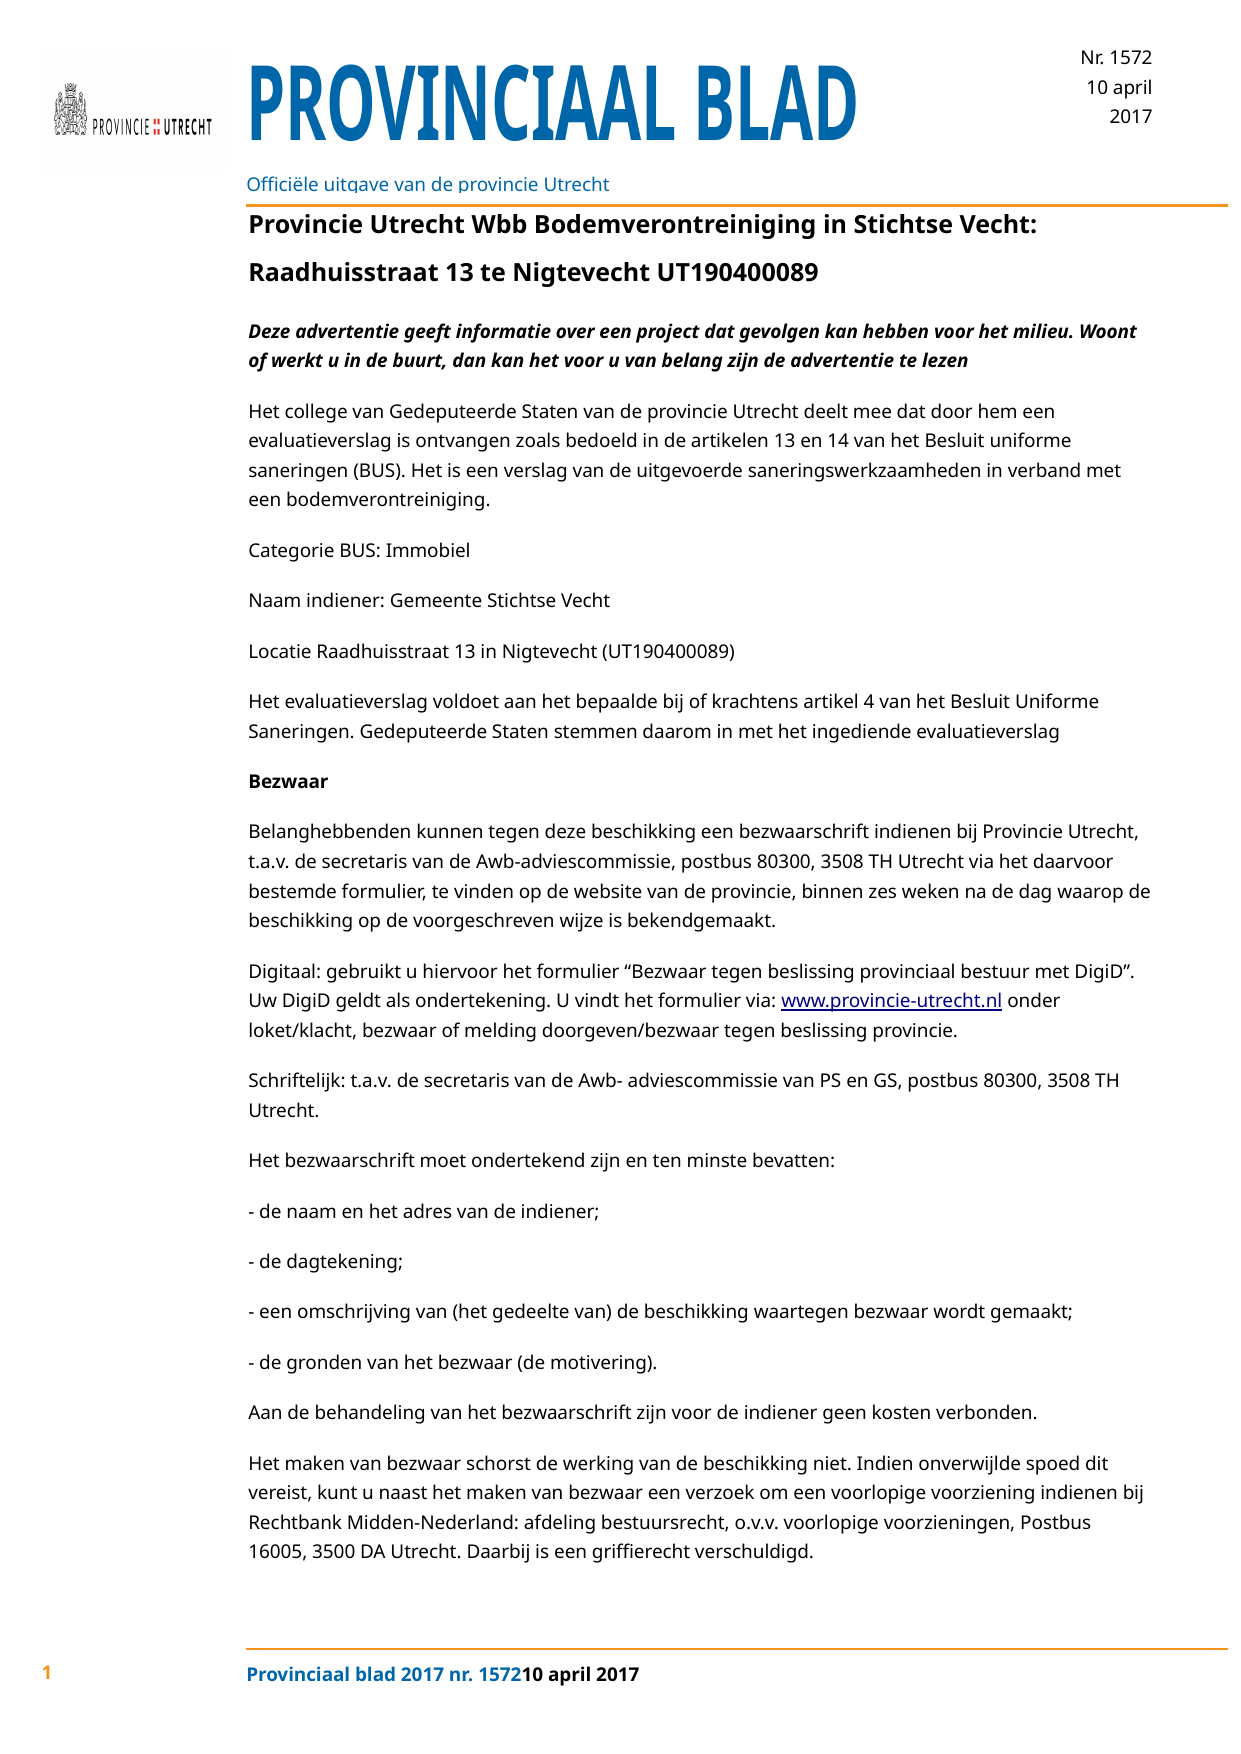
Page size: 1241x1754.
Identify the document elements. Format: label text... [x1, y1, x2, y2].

text - de gronden van het bezwaar (de motivering). [248, 1349, 1152, 1375]
text Deze advertentie geeft informatie over een project dat gevolgen kan hebben voor het milieu. Woont of werkt u in de buurt, dan kan het voor u van belang zijn de advertentie te lezen [248, 318, 1152, 373]
text Categorie BUS: Immobiel [248, 537, 1152, 563]
text Het maken van bezwaar schorst de werking van de beschikking niet. Indien onverwijlde spoed dit vereist, kunt u naast het maken van bezwaar een verzoek om een voorlopige voorziening indienen bij Rechtbank Midden-Nederland: afdeling bestuursrecht, o.v.v. voorlopige voorzieningen, Postbus 16005, 3500 DA Utrecht. Daarbij is een griffierecht verschuldigd. [248, 1450, 1152, 1564]
text Provincie Utrecht Wbb Bodemverontreiniging in Stichtse Vecht: Raadhuisstraat 13 te Nigtevecht UT190400089 [248, 207, 1152, 288]
text - de dagtekening; [248, 1248, 1152, 1274]
text Schriftelijk: t.a.v. de secretaris van de Awb- adviescommissie van PS en GS, postbus 80300, 3508 TH Utrecht. [248, 1067, 1152, 1123]
text Locatie Raadhuisstraat 13 in Nigtevecht (UT190400089) [248, 638, 1152, 664]
text Aan de behandeling van het bezwaarschrift zijn voor de indiener geen kosten verbonden. [248, 1399, 1152, 1425]
text Belanghebbenden kunnen tegen deze beschikking een bezwaarschrift indienen bij Provincie Utrecht, t.a.v. de secretaris van de Awb-adviescommissie, postbus 80300, 3508 TH Utrecht via het daarvoor bestemde formulier, te vinden op de website van de provincie, binnen zes weken na de dag waarop de beschikking op de voorgeschreven wijze is bekendgemaakt. [248, 819, 1152, 933]
text Naam indiener: Gemeente Stichtse Vecht [248, 587, 1152, 613]
text Bezwaar [248, 768, 1152, 794]
text Digitaal: gebruikt u hiervoor het formulier “Bezwaar tegen beslissing provinciaal bestuur met DigiD”. Uw DigiD geldt als ondertekening. U vindt het formulier via: www.provincie-utrecht.nl onder loket/klacht, bezwaar of melding doorgeven/bezwaar tegen beslissing provincie. [248, 958, 1152, 1043]
text Het bezwaarschrift moet ondertekend zijn en ten minste bevatten: [248, 1147, 1152, 1173]
text - een omschrijving van (het gedeelte van) de beschikking waartegen bezwaar wordt gemaakt; [248, 1299, 1152, 1324]
text - de naam en het adres van de indiener; [248, 1198, 1152, 1224]
picture [41, 47, 231, 172]
text Het evaluatieverslag voldoet aan het bepaalde bij of krachtens artikel 4 van het Besluit Uniforme Saneringen. Gedeputeerde Staten stemmen daarom in met het ingediende evaluatieverslag [248, 688, 1152, 744]
text Het college van Gedeputeerde Staten van de provincie Utrecht deelt mee dat door hem een evaluatieverslag is ontvangen zoals bedoeld in de artikelen 13 en 14 van het Besluit uniforme saneringen (BUS). Het is een verslag van de uitgevoerde saneringswerkzaamheden in verband met een bodemverontreiniging. [248, 398, 1152, 512]
